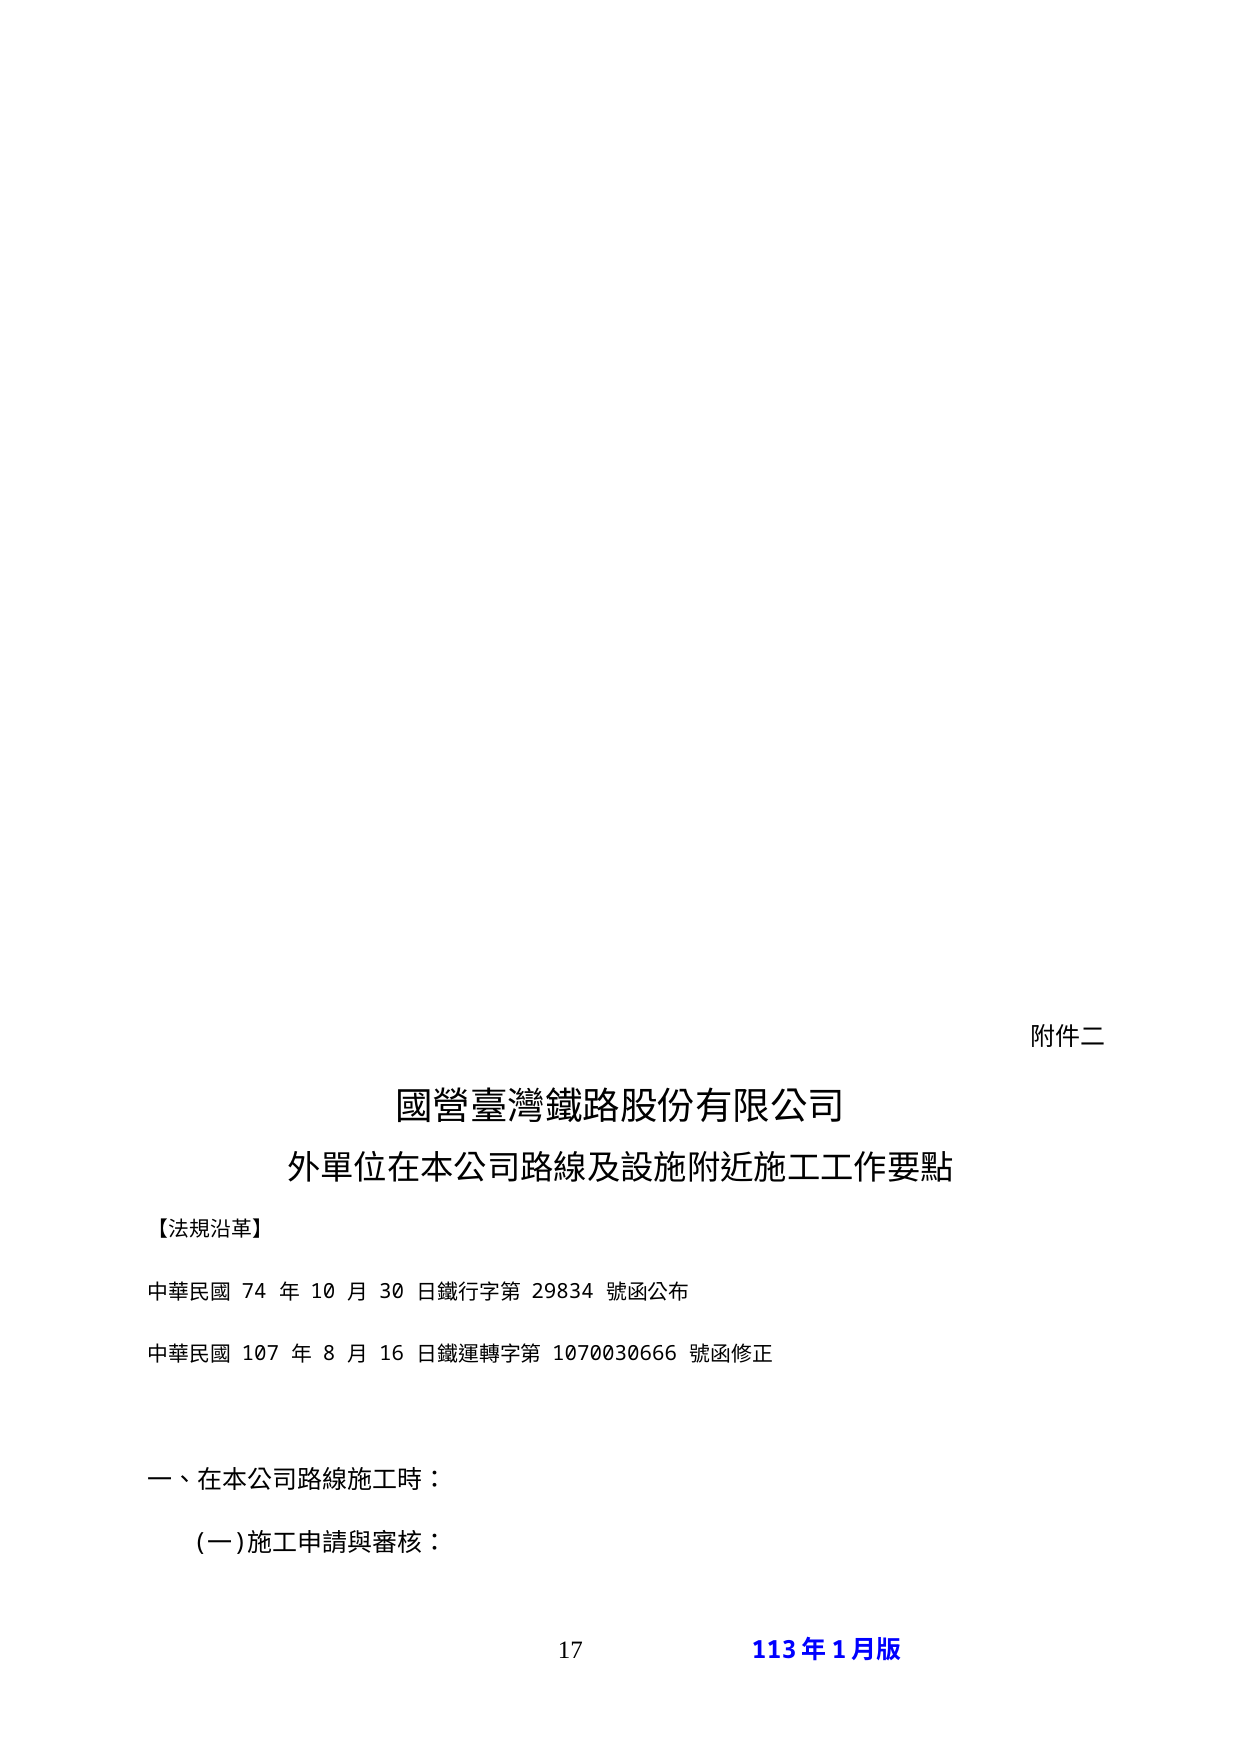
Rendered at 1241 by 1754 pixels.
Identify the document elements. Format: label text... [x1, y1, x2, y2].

text 附件二 [1031, 1016, 1112, 1049]
text 中華民國 107 年 8 月 16 日鐵運轉字第 1070030666 號函修正 [148, 1311, 1092, 1373]
text 一、在本公司路線施工時： [148, 1436, 1092, 1498]
text 中華民國 74 年 10 月 30 日鐵行字第 29834 號函公布 [148, 1248, 1092, 1311]
text [1016, 1008, 1127, 1056]
text 國營臺灣鐵路股份有限公司 [148, 1061, 1092, 1123]
text 外單位在本公司路線及設施附近施工工作要點 [148, 1123, 1092, 1186]
text 【法規沿革】 [148, 1186, 1092, 1248]
text (一)施工申請與審核： [148, 1498, 1092, 1561]
